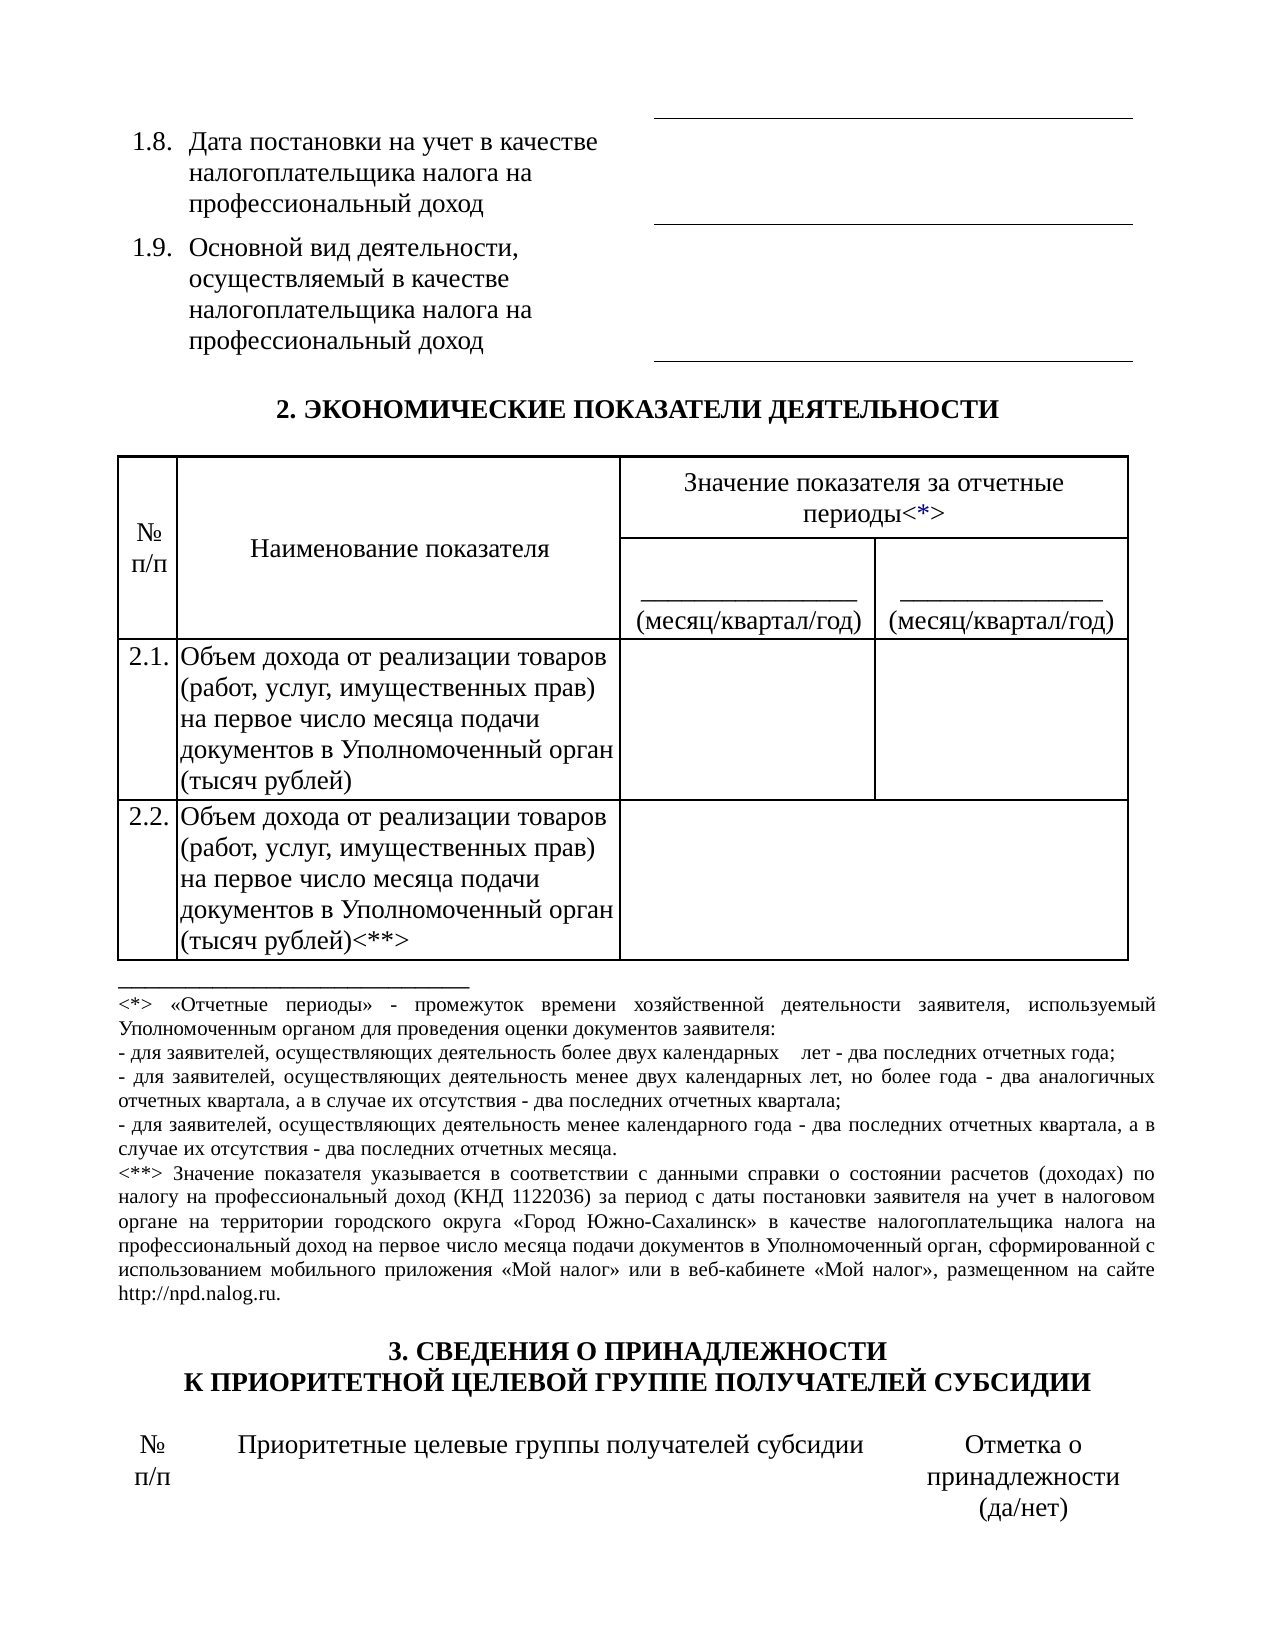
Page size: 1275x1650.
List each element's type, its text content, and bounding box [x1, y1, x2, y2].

text - для заявителей, осуществляющих деятельность более двух календарных лет - два последних отчетных года; [118, 1040, 1157, 1064]
text <*> «Отчетные периоды» - промежуток времени хозяйственной деятельности заявителя, используемый Уполномоченным органом для проведения оценки документов заявителя: [118, 992, 1157, 1040]
table_cell [876, 640, 1127, 798]
table_header № п/п [119, 458, 176, 638]
table_cell 2.1. [119, 640, 176, 798]
table_header Наименование показателя [178, 458, 619, 638]
text - для заявителей, осуществляющих деятельность менее двух календарных лет, но более года - два аналогичных отчетных квартала, а в случае их отсутствия - два последних отчетных квартала; [118, 1064, 1157, 1112]
text 2. ЭКОНОМИЧЕСКИЕ ПОКАЗАТЕЛИ ДЕЯТЕЛЬНОСТИ [118, 393, 1157, 424]
table_cell 1.9. [117, 224, 187, 361]
table_cell Объем дохода от реализации товаров (работ, услуг, имущественных прав) на первое число месяца подачи документов в Уполномоченный орган (тысяч рублей)<**> [178, 801, 619, 959]
table_header Приоритетные целевые группы получателей субсидии [188, 1429, 914, 1522]
table_header Значение показателя за отчетные периоды<*> [621, 458, 1127, 537]
table_header № п/п [117, 1429, 187, 1522]
text <**> Значение показателя указывается в соответствии с данными справки о состоянии расчетов (доходах) по налогу на профессиональный доход (КНД 1122036) за период с даты постановки заявителя на учет в налоговом органе на территории городского округа «Город Южно-Сахалинск» в качестве налогоплательщика налога на профессиональный доход на первое число месяца подачи документов в Уполномоченный орган, сформированной с использованием мобильного приложения «Мой налог» или в веб-кабинете «Мой налог», размещенном на сайте http://npd.nalog.ru. [118, 1160, 1157, 1305]
table_cell [654, 225, 1133, 361]
text К ПРИОРИТЕТНОЙ ЦЕЛЕВОЙ ГРУППЕ ПОЛУЧАТЕЛЕЙ СУБСИДИИ [118, 1367, 1157, 1398]
table_cell 2.2. [119, 801, 176, 959]
table_header Отметка о принадлежности (да/нет) [914, 1429, 1133, 1522]
table_cell [621, 801, 1127, 959]
text __________________________ [118, 961, 1157, 992]
table_cell [654, 119, 1133, 224]
table_cell [621, 640, 874, 798]
table_cell Объем дохода от реализации товаров (работ, услуг, имущественных прав) на первое число месяца подачи документов в Уполномоченный орган (тысяч рублей) [178, 640, 619, 798]
table_cell Основной вид деятельности, осуществляемый в качестве налогоплательщика налога на профессиональный доход [188, 224, 654, 361]
table_cell 1.8. [117, 118, 187, 224]
table_cell _______________ (месяц/квартал/год) [876, 539, 1127, 638]
table_cell ________________ (месяц/квартал/год) [621, 539, 874, 638]
text 3. СВЕДЕНИЯ О ПРИНАДЛЕЖНОСТИ [118, 1336, 1157, 1367]
table_cell Дата постановки на учет в качестве налогоплательщика налога на профессиональный доход [188, 118, 654, 224]
text - для заявителей, осуществляющих деятельность менее календарного года - два последних отчетных квартала, а в случае их отсутствия - два последних отчетных месяца. [118, 1112, 1157, 1160]
